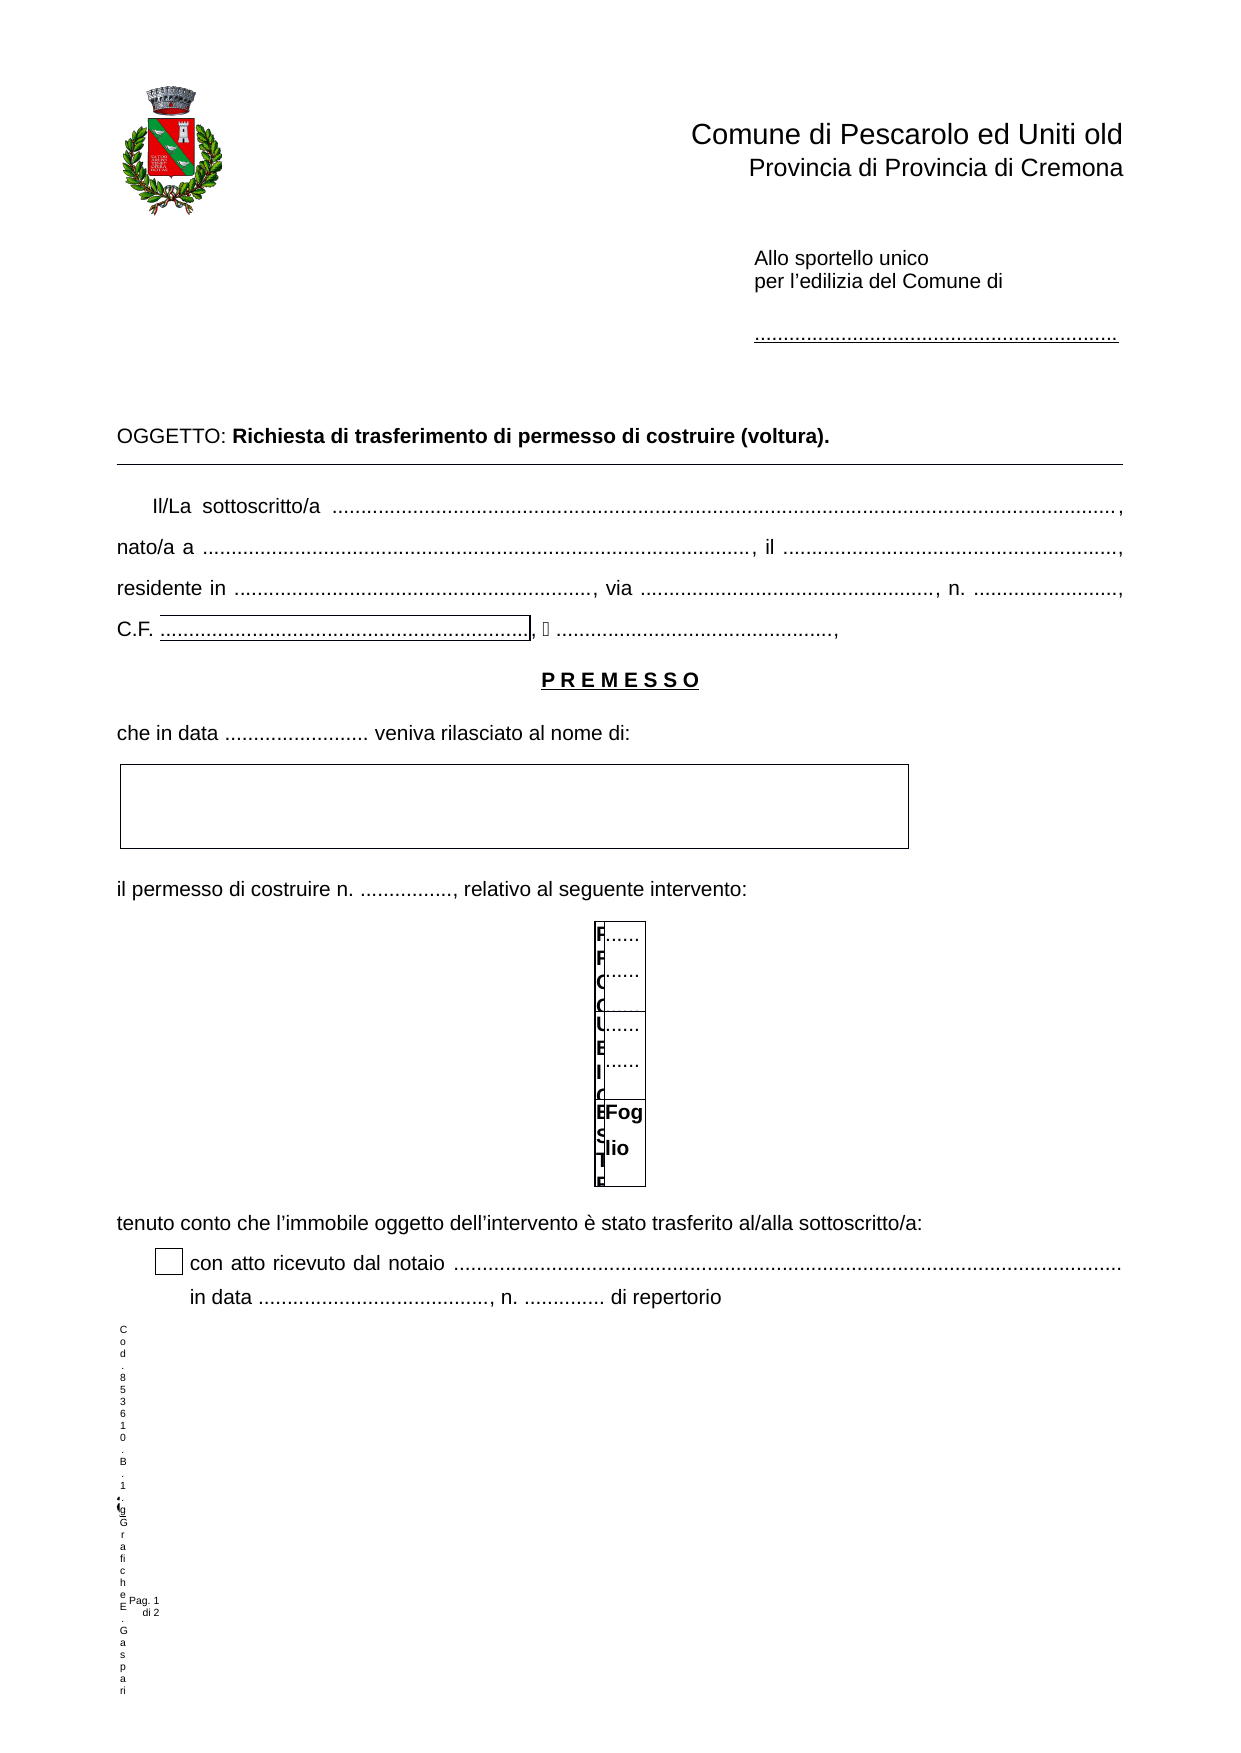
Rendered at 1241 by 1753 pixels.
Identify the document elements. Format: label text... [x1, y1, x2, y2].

text Comune di Pescarolo ed Uniti old [223, 117, 1123, 150]
text Il/La sottoscritto/a ........................................................................................................................................, nato/a a ..............................................................................................., il .........................................................., residente in .............................................................., via ..................................................., n. ........................., C.F. ................................................................,  ................................................, [117, 491, 1123, 641]
text OGGETTO: Richiesta di trasferimento di permesso di costruire (voltura). [117, 424, 1123, 448]
table_header [121, 765, 908, 848]
picture [116, 1495, 120, 1525]
picture [121, 86, 223, 217]
text Provincia di Provincia di Cremona [223, 153, 1123, 182]
text per l’edilizia del Comune di [754, 269, 1123, 293]
text Allo sportello unico [754, 245, 1123, 269]
table_cell UBICAZIONE DELL’IMMOBILE [596, 1012, 604, 1099]
subtitle P R E M E S S O [117, 668, 1123, 692]
table_header PROGETTO [596, 922, 604, 1011]
text con atto ricevuto dal notaio .................................................................................................................... in data ........................................, n. .............. di repertorio [154, 1247, 1123, 1310]
text ............................................................... [754, 317, 1123, 346]
text tenuto conto che l’immobile oggetto dell’intervento è stato trasferito al/alla sottoscritto/a: [117, 1211, 1123, 1235]
text il permesso di costruire n. ................, relativo al seguente intervento: [117, 873, 1123, 902]
table_cell ESTREMI CATASTALI [596, 1100, 604, 1153]
text che in data ......................... veniva rilasciato al nome di: [117, 717, 1123, 746]
